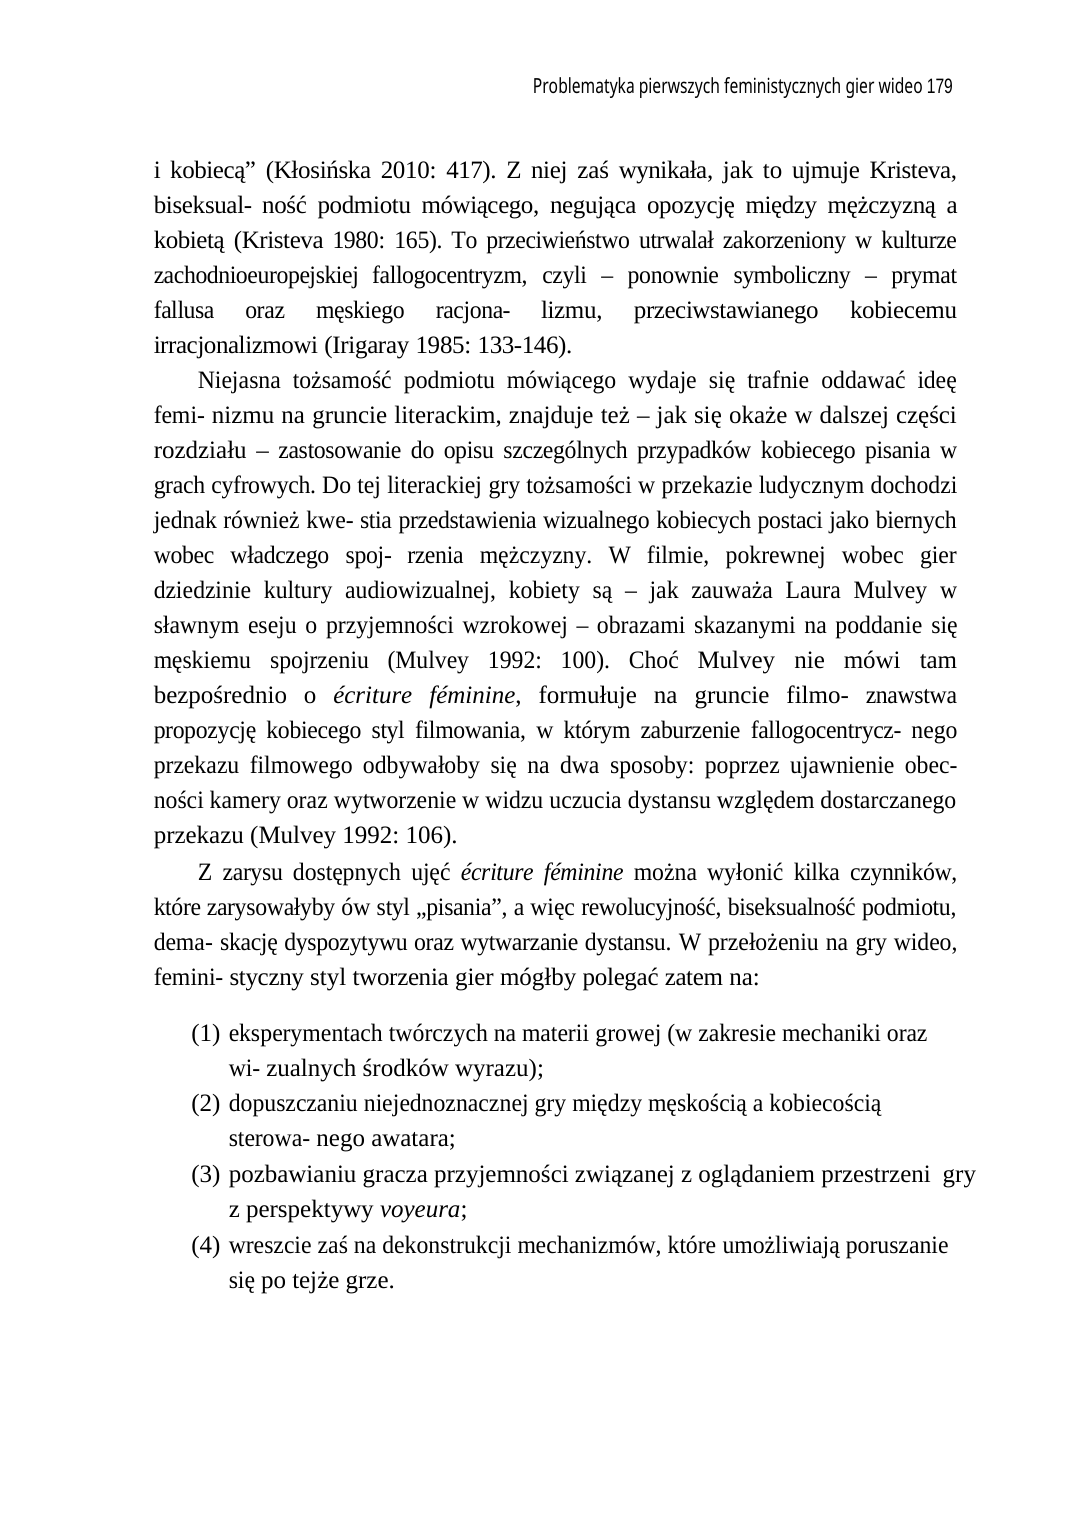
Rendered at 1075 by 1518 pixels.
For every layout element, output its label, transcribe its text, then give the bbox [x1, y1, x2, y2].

text i kobiecą” (Kłosińska 2010: 417). Z niej zaś wynikała, jak to ujmuje Kristeva, biseksual- ność podmiotu mówiącego, negująca opozycję między mężczyzną a kobietą (Kristeva 1980: 165). To przeciwieństwo utrwalał zakorzeniony w kulturze zachodnioeuropejskiej fallogocentryzm, czyli – ponownie symboliczny – prymat fallusa oraz męskiego racjona- lizmu, przeciwstawianego kobiecemu irracjonalizmowi (Irigaray 1985: 133-146). [153, 155, 958, 359]
list wreszcie zaś na dekonstrukcji mechanizmów, które umożliwiają poruszanie się po tejże grze. [191, 1230, 957, 1294]
text Problematyka pierwszych feministycznych gier wideo 179 [533, 71, 1012, 100]
list dopuszczaniu niejednoznacznej gry między męskością a kobiecością sterowa- nego awatara; [191, 1088, 957, 1152]
text Z zarysu dostępnych ujęć écriture féminine można wyłonić kilka czynników, które zarysowałyby ów styl „pisania”, a więc rewolucyjność, biseksualność podmiotu, dema- skację dyspozytywu oraz wytwarzanie dystansu. W przełożeniu na gry wideo, femini- styczny styl tworzenia gier mógłby polegać zatem na: [153, 857, 957, 991]
text z perspektywy voyeura; [228, 1194, 1012, 1223]
text Niejasna tożsamość podmiotu mówiącego wydaje się trafnie oddawać ideę femi- nizmu na gruncie literackim, znajduje też – jak się okaże w dalszej części rozdziału – zastosowanie do opisu szczególnych przypadków kobiecego pisania w grach cyfrowych. Do tej literackiej gry tożsamości w przekazie ludycznym dochodzi jednak również kwe- stia przedstawienia wizualnego kobiecych postaci jako biernych wobec władczego spoj- rzenia mężczyzny. W filmie, pokrewnej wobec gier dziedzinie kultury audiowizualnej, kobiety są – jak zauważa Laura Mulvey w sławnym eseju o przyjemności wzrokowej – obrazami skazanymi na poddanie się męskiemu spojrzeniu (Mulvey 1992: 100). Choć Mulvey nie mówi tam bezpośrednio o écriture féminine, formułuje na gruncie filmo- znawstwa propozycję kobiecego styl filmowania, w którym zaburzenie fallogocentrycz- nego przekazu filmowego odbywałoby się na dwa sposoby: poprzez ujawnienie obec- ności kamery oraz wytworzenie w widzu uczucia dystansu względem dostarczanego przekazu (Mulvey 1992: 106). [153, 366, 957, 849]
list eksperymentach twórczych na materii growej (w zakresie mechaniki oraz wi- zualnych środków wyrazu); [191, 1018, 957, 1082]
list pozbawianiu gracza przyjemności związanej z oglądaniem przestrzeni gry [191, 1159, 1012, 1188]
